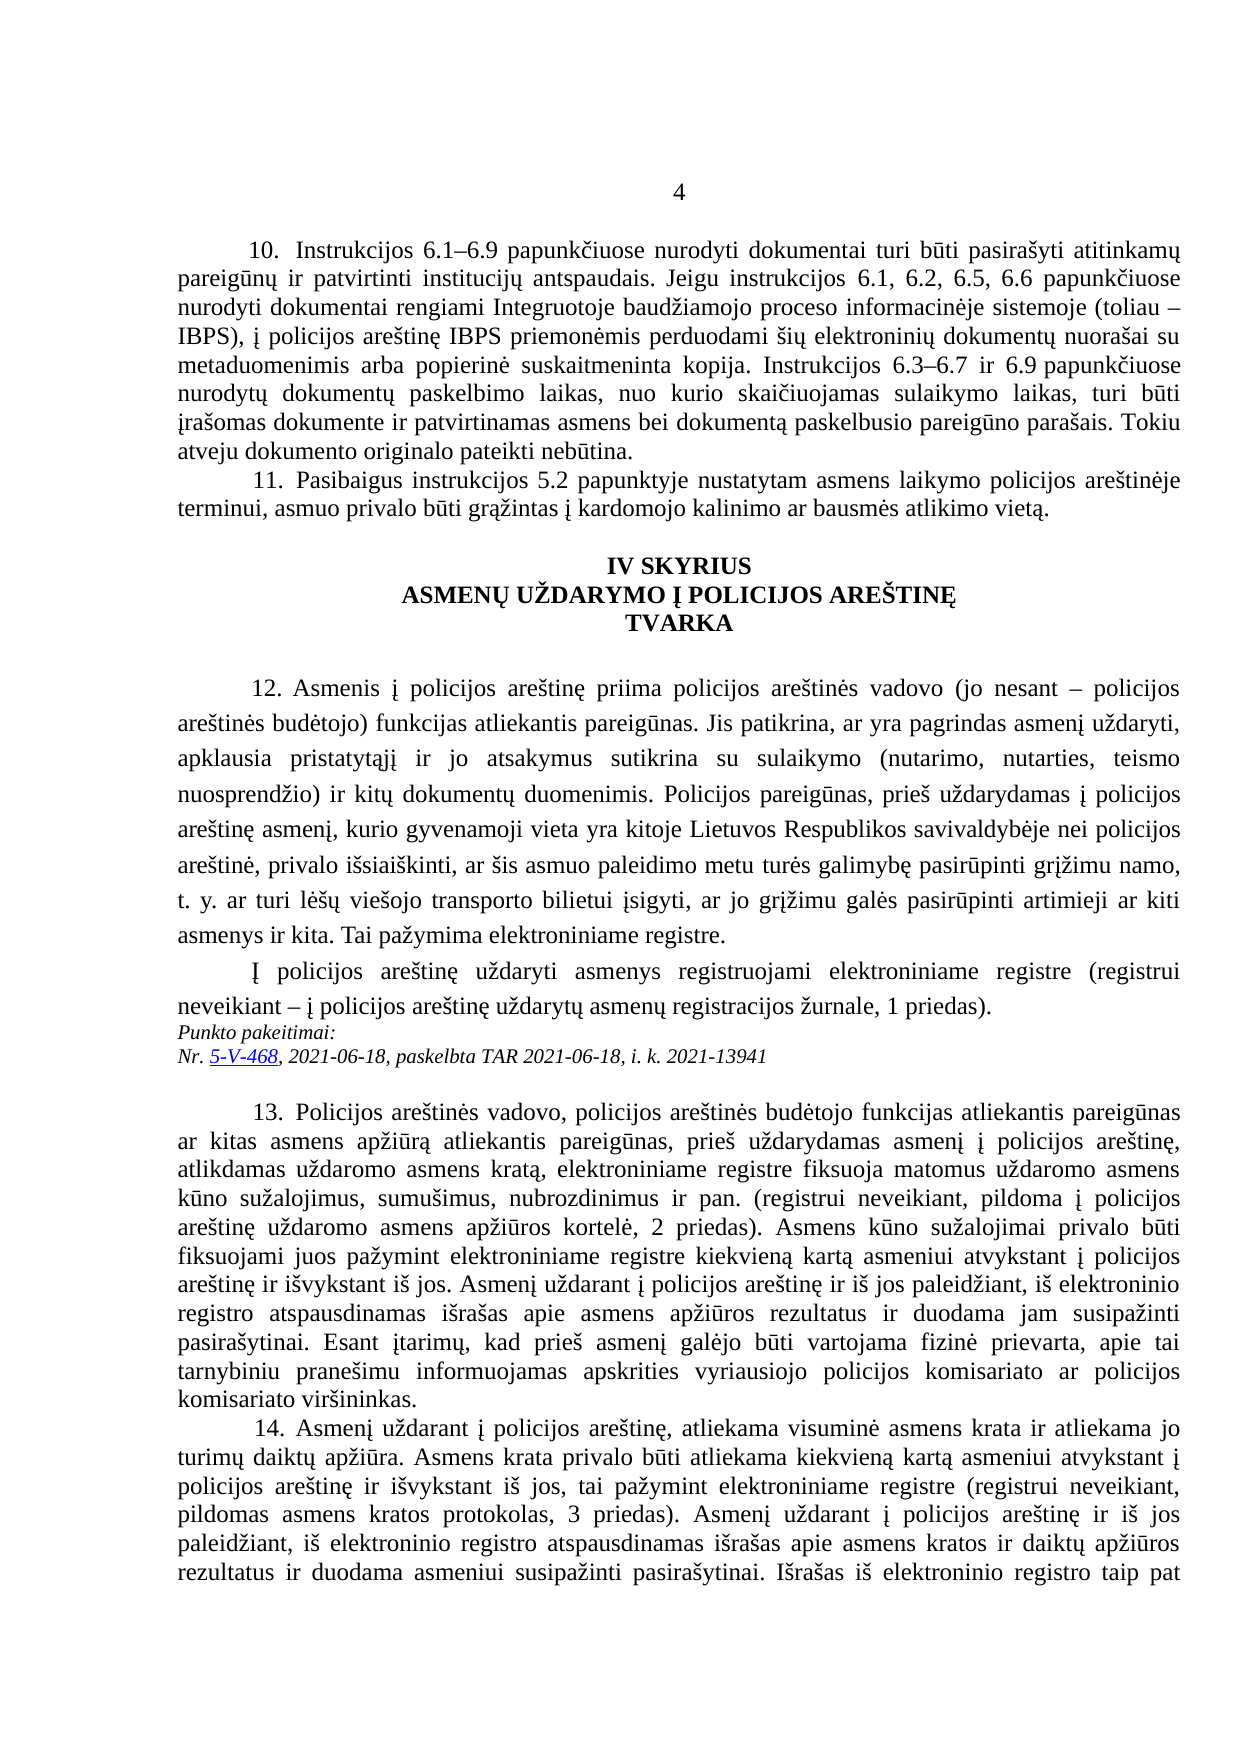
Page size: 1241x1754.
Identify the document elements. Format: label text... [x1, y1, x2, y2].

text ASMENŲ UŽDARYMO Į POLICIJOS AREŠTINĘ TVARKA [177, 580, 1181, 637]
text Nr. 5-V-468, 2021-06-18, paskelbta TAR 2021-06-18, i. k. 2021-13941 [177, 1044, 1181, 1068]
text 10. Instrukcijos 6.1–6.9 papunkčiuose nurodyti dokumentai turi būti pasirašyti atitinkamų pareigūnų ir patvirtinti institucijų antspaudais. Jeigu instrukcijos 6.1, 6.2, 6.5, 6.6 papunkčiuose nurodyti dokumentai rengiami Integruotoje baudžiamojo proceso informacinėje sistemoje (toliau –IBPS), į policijos areštinę IBPS priemonėmis perduodami šių elektroninių dokumentų nuorašai su metaduomenimis arba popierinė suskaitmeninta kopija. Instrukcijos 6.3–6.7 ir 6.9 papunkčiuose nurodytų dokumentų paskelbimo laikas, nuo kurio skaičiuojamas sulaikymo laikas, turi būti įrašomas dokumente ir patvirtinamas asmens bei dokumentą paskelbusio pareigūno parašais. Tokiu atveju dokumento originalo pateikti nebūtina. [177, 235, 1181, 465]
text Į policijos areštinę uždaryti asmenys registruojami elektroniniame registre (registrui neveikiant – į policijos areštinę uždarytų asmenų registracijos žurnale, 1 priedas). [177, 949, 1181, 1020]
text 14. Asmenį uždarant į policijos areštinę, atliekama visuminė asmens krata ir atliekama jo turimų daiktų apžiūra. Asmens krata privalo būti atliekama kiekvieną kartą asmeniui atvykstant į policijos areštinę ir išvykstant iš jos, tai pažymint elektroniniame registre (registrui neveikiant, pildomas asmens kratos protokolas, 3 priedas). Asmenį uždarant į policijos areštinę ir iš jos paleidžiant, iš elektroninio registro atspausdinamas išrašas apie asmens kratos ir daiktų apžiūros rezultatus ir duodama asmeniui susipažinti pasirašytinai. Išrašas iš elektroninio registro taip pat [177, 1413, 1181, 1586]
text 12. Asmenis į policijos areštinę priima policijos areštinės vadovo (jo nesant – policijos areštinės budėtojo) funkcijas atliekantis pareigūnas. Jis patikrina, ar yra pagrindas asmenį uždaryti, apklausia pristatytąjį ir jo atsakymus sutikrina su sulaikymo (nutarimo, nutarties, teismo nuosprendžio) ir kitų dokumentų duomenimis. Policijos pareigūnas, prieš uždarydamas į policijos areštinę asmenį, kurio gyvenamoji vieta yra kitoje Lietuvos Respublikos savivaldybėje nei policijos areštinė, privalo išsiaiškinti, ar šis asmuo paleidimo metu turės galimybę pasirūpinti grįžimu namo, t. y. ar turi lėšų viešojo transporto bilietui įsigyti, ar jo grįžimu galės pasirūpinti artimieji ar kiti asmenys ir kita. Tai pažymima elektroniniame registre. [177, 666, 1181, 949]
text Punkto pakeitimai: [177, 1020, 1181, 1044]
text 11. Pasibaigus instrukcijos 5.2 papunktyje nustatytam asmens laikymo policijos areštinėje terminui, asmuo privalo būti grąžintas į kardomojo kalinimo ar bausmės atlikimo vietą. [177, 465, 1181, 522]
text IV SKYRIUS [177, 551, 1181, 580]
text 13. Policijos areštinės vadovo, policijos areštinės budėtojo funkcijas atliekantis pareigūnas ar kitas asmens apžiūrą atliekantis pareigūnas, prieš uždarydamas asmenį į policijos areštinę, atlikdamas uždaromo asmens kratą, elektroniniame registre fiksuoja matomus uždaromo asmens kūno sužalojimus, sumušimus, nubrozdinimus ir pan. (registrui neveikiant, pildoma į policijos areštinę uždaromo asmens apžiūros kortelė, 2 priedas). Asmens kūno sužalojimai privalo būti fiksuojami juos pažymint elektroniniame registre kiekvieną kartą asmeniui atvykstant į policijos areštinę ir išvykstant iš jos. Asmenį uždarant į policijos areštinę ir iš jos paleidžiant, iš elektroninio registro atspausdinamas išrašas apie asmens apžiūros rezultatus ir duodama jam susipažinti pasirašytinai. Esant įtarimų, kad prieš asmenį galėjo būti vartojama fizinė prievarta, apie tai tarnybiniu pranešimu informuojamas apskrities vyriausiojo policijos komisariato ar policijos komisariato viršininkas. [177, 1097, 1181, 1413]
